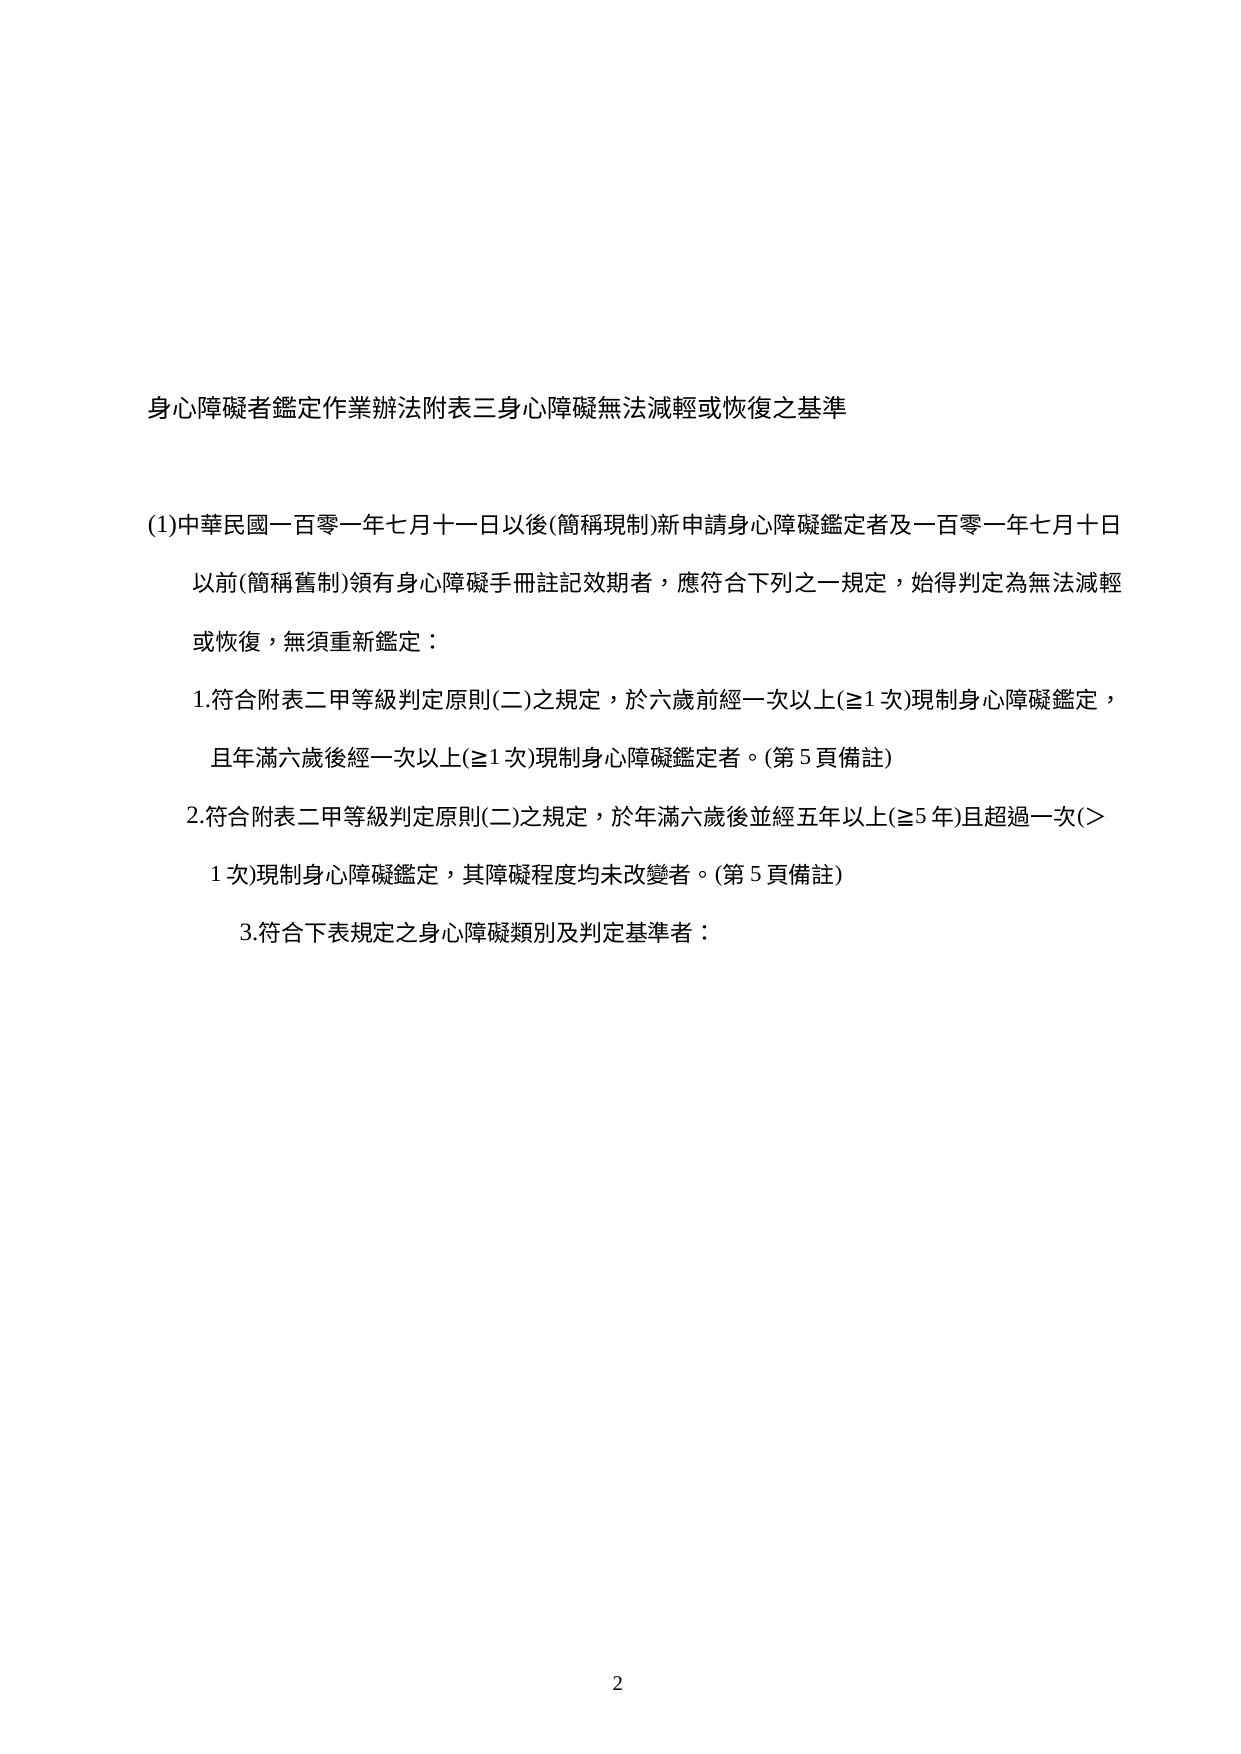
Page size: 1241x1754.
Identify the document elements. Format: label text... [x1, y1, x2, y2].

list 符合附表二甲等級判定原則(二)之規定，於六歲前經一次以上(≧1次)現制身心障礙鑑定，且年滿六歲後經一次以上(≧1次)現制身心障礙鑑定者。(第5頁備註) [130, 659, 1122, 776]
list 中華民國一百零一年七月十一日以後(簡稱現制)新申請身心障礙鑑定者及一百零一年七月十日以前(簡稱舊制)領有身心障礙手冊註記效期者，應符合下列之一規定，始得判定為無法減輕或恢復，無須重新鑑定： [103, 484, 1122, 659]
list 符合附表二甲等級判定原則(二)之規定，於年滿六歲後並經五年以上(≧5年)且超過一次(＞1次)現制身心障礙鑑定，其障礙程度均未改變者。(第5頁備註) [124, 776, 1107, 892]
text 身心障礙者鑑定作業辦法附表三身心障礙無法減輕或恢復之基準 [89, 367, 1092, 426]
list 符合下表規定之身心障礙類別及判定基準者： [148, 892, 1193, 951]
